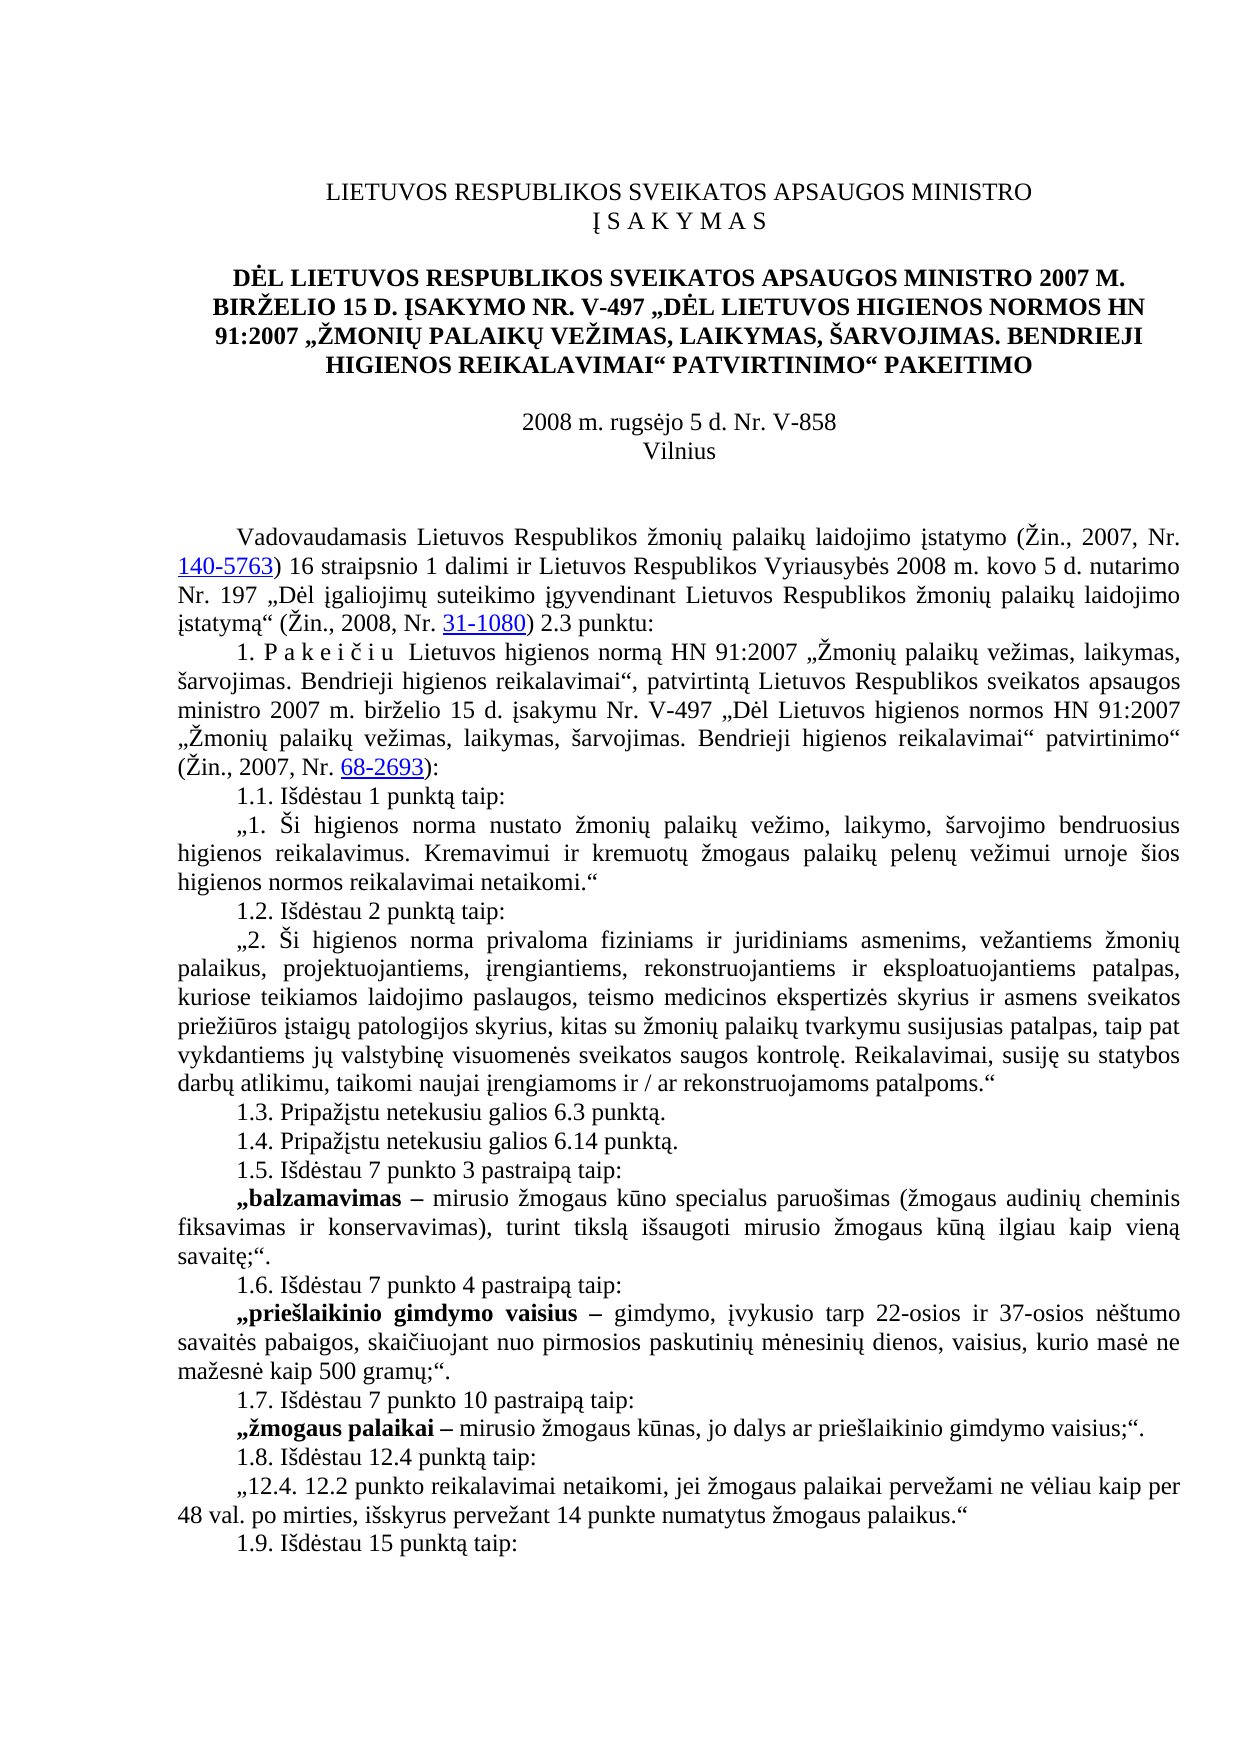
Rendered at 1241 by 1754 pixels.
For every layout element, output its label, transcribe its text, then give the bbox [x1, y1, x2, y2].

text 1.6. Išdėstau 7 punkto 4 pastraipą taip: [177, 1270, 1181, 1298]
text „2. Ši higienos norma privaloma fiziniams ir juridiniams asmenims, vežantiems žmonių palaikus, projektuojantiems, įrengiantiems, rekonstruojantiems ir eksploatuojantiems patalpas, kuriose teikiamos laidojimo paslaugos, teismo medicinos ekspertizės skyrius ir asmens sveikatos priežiūros įstaigų patologijos skyrius, kitas su žmonių palaikų tvarkymu susijusias patalpas, taip pat vykdantiems jų valstybinę visuomenės sveikatos saugos kontrolę. Reikalavimai, susiję su statybos darbų atlikimu, taikomi naujai įrengiamoms ir / ar rekonstruojamoms patalpoms.“ [177, 925, 1181, 1097]
text Vadovaudamasis Lietuvos Respublikos žmonių palaikų laidojimo įstatymo (Žin., 2007, Nr. 140-5763) 16 straipsnio 1 dalimi ir Lietuvos Respublikos Vyriausybės 2008 m. kovo 5 d. nutarimo Nr. 197 „Dėl įgaliojimų suteikimo įgyvendinant Lietuvos Respublikos žmonių palaikų laidojimo įstatymą“ (Žin., 2008, Nr. 31-1080) 2.3 punktu: [177, 522, 1181, 637]
text 1.2. Išdėstau 2 punktą taip: [177, 896, 1181, 925]
text „priešlaikinio gimdymo vaisius – gimdymo, įvykusio tarp 22-osios ir 37-osios nėštumo savaitės pabaigos, skaičiuojant nuo pirmosios paskutinių mėnesinių dienos, vaisius, kurio masė ne mažesnė kaip 500 gramų;“. [177, 1298, 1181, 1385]
text 1.4. Pripažįstu netekusiu galios 6.14 punktą. [177, 1126, 1181, 1155]
text DĖL LIETUVOS RESPUBLIKOS SVEIKATOS APSAUGOS MINISTRO 2007 M. BIRŽELIO 15 D. ĮSAKYMO NR. V-497 „DĖL LIETUVOS HIGIENOS NORMOS HN 91:2007 „ŽMONIŲ PALAIKŲ VEŽIMAS, LAIKYMAS, ŠARVOJIMAS. BENDRIEJI HIGIENOS REIKALAVIMAI“ PATVIRTINIMO“ PAKEITIMO [177, 263, 1181, 378]
text ĮSAKYMAS [177, 206, 1181, 235]
text Vilnius [177, 436, 1181, 465]
text 1.1. Išdėstau 1 punktą taip: [177, 781, 1181, 810]
text 1.3. Pripažįstu netekusiu galios 6.3 punktą. [177, 1097, 1181, 1126]
text 1. Pakeičiu Lietuvos higienos normą HN 91:2007 „Žmonių palaikų vežimas, laikymas, šarvojimas. Bendrieji higienos reikalavimai“, patvirtintą Lietuvos Respublikos sveikatos apsaugos ministro 2007 m. birželio 15 d. įsakymu Nr. V-497 „Dėl Lietuvos higienos normos HN 91:2007 „Žmonių palaikų vežimas, laikymas, šarvojimas. Bendrieji higienos reikalavimai“ patvirtinimo“ (Žin., 2007, Nr. 68-2693): [177, 637, 1181, 781]
text 1.8. Išdėstau 12.4 punktą taip: [177, 1442, 1181, 1471]
text LIETUVOS RESPUBLIKOS SVEIKATOS APSAUGOS MINISTRO [177, 177, 1181, 206]
text 1.5. Išdėstau 7 punkto 3 pastraipą taip: [177, 1155, 1181, 1183]
text „1. Ši higienos norma nustato žmonių palaikų vežimo, laikymo, šarvojimo bendruosius higienos reikalavimus. Kremavimui ir kremuotų žmogaus palaikų pelenų vežimui urnoje šios higienos normos reikalavimai netaikomi.“ [177, 810, 1181, 896]
text 1.7. Išdėstau 7 punkto 10 pastraipą taip: [177, 1385, 1181, 1413]
text 1.9. Išdėstau 15 punktą taip: [177, 1528, 1181, 1557]
text „balzamavimas – mirusio žmogaus kūno specialus paruošimas (žmogaus audinių cheminis fiksavimas ir konservavimas), turint tikslą išsaugoti mirusio žmogaus kūną ilgiau kaip vieną savaitę;“. [177, 1183, 1181, 1270]
text „12.4. 12.2 punkto reikalavimai netaikomi, jei žmogaus palaikai pervežami ne vėliau kaip per 48 val. po mirties, išskyrus pervežant 14 punkte numatytus žmogaus palaikus.“ [177, 1471, 1181, 1528]
text „žmogaus palaikai – mirusio žmogaus kūnas, jo dalys ar priešlaikinio gimdymo vaisius;“. [177, 1413, 1181, 1442]
text 2008 m. rugsėjo 5 d. Nr. V-858 [177, 407, 1181, 436]
